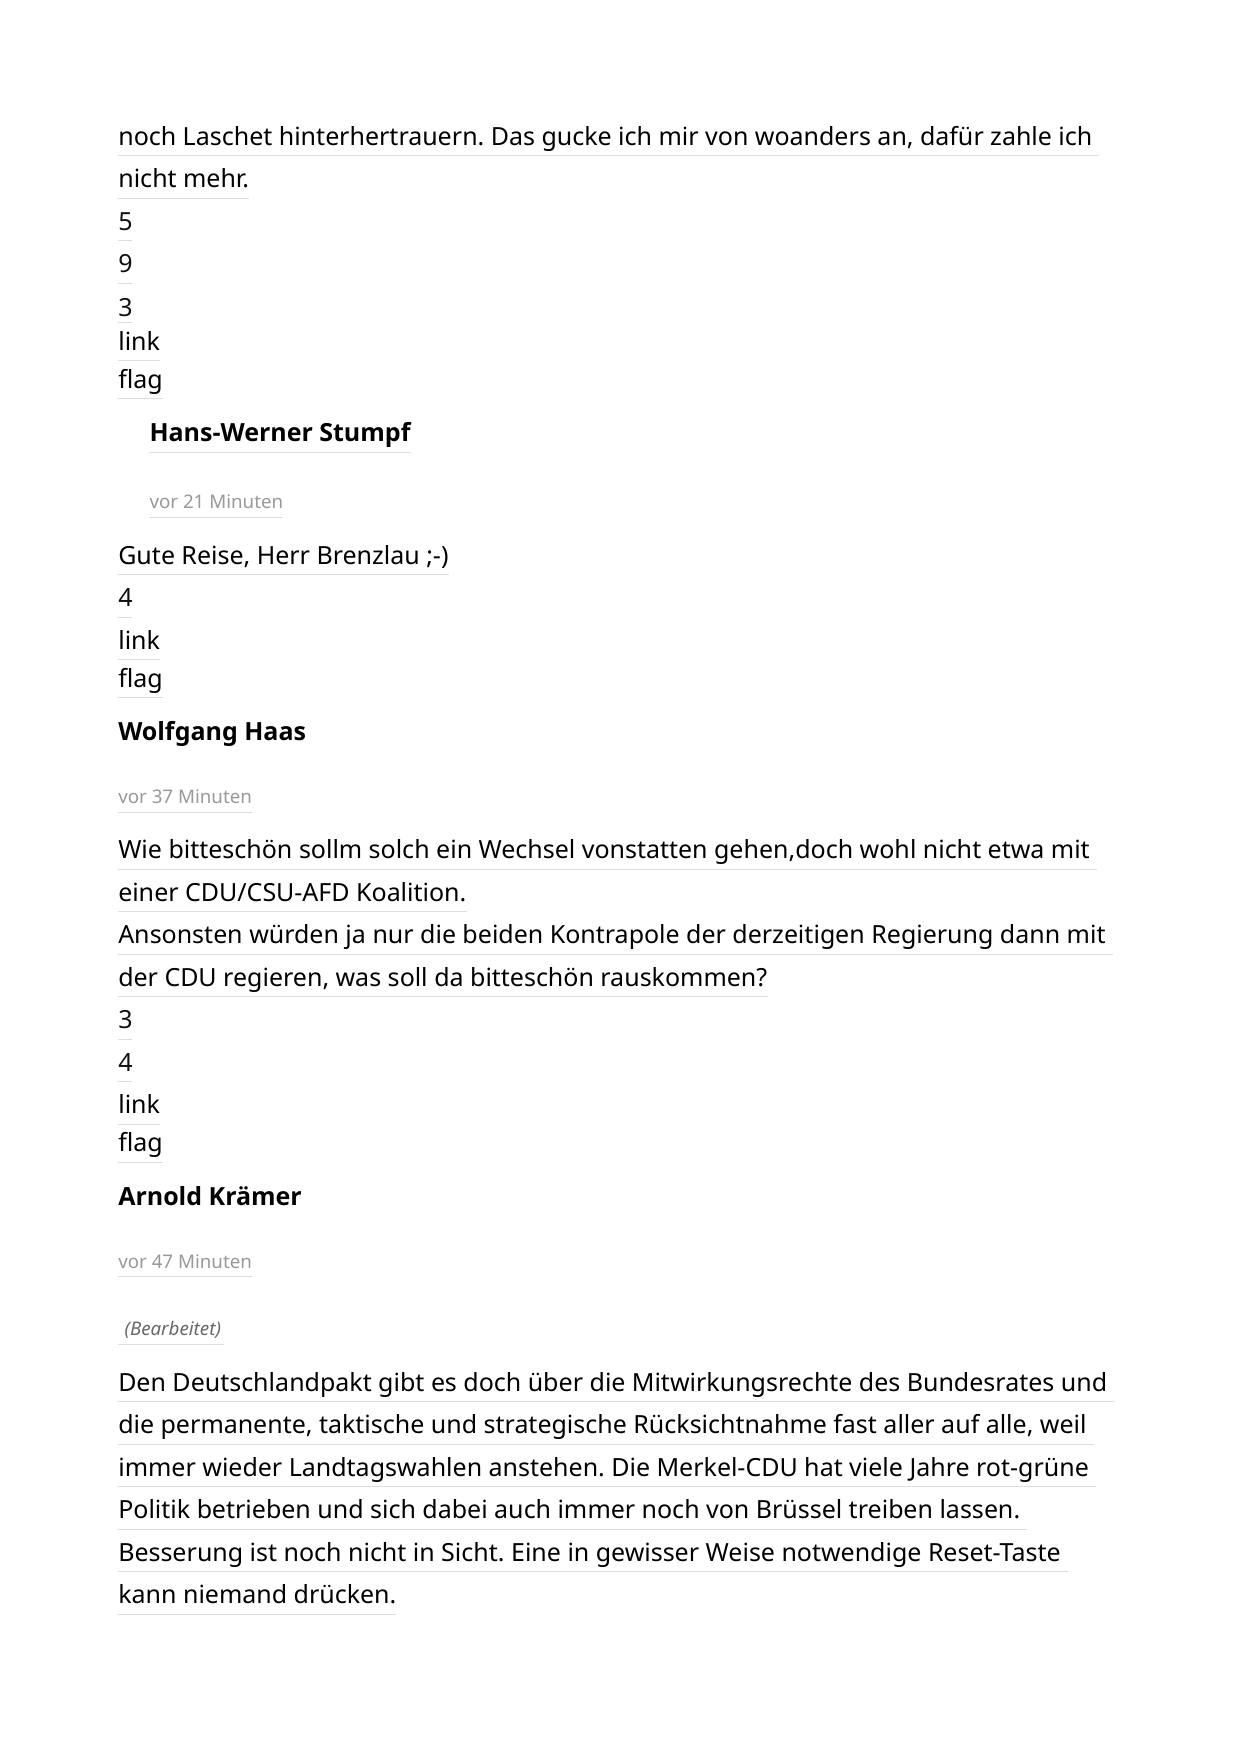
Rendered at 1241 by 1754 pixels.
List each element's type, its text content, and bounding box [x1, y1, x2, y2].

text 9 [118, 246, 1122, 284]
text vor 37 Minuten [118, 783, 1117, 813]
text flag [118, 660, 1122, 698]
text 3 [118, 1002, 1122, 1040]
text 4 [118, 1044, 1122, 1082]
text Wolfgang Haas [118, 714, 1122, 748]
text 4 [118, 580, 1122, 618]
text link [118, 622, 1122, 660]
text flag [118, 1125, 1122, 1163]
text vor 21 Minuten [149, 489, 1117, 518]
text Den Deutschlandpakt gibt es doch über die Mitwirkungsrechte des Bundesrates und die permanente, taktische und strategische Rücksichtnahme fast aller auf alle, weil immer wieder Landtagswahlen anstehen. Die Merkel-CDU hat viele Jahre rot-grüne Politik betrieben und sich dabei auch immer noch von Brüssel treiben lassen. Besserung ist noch nicht in Sicht. Eine in gewisser Weise notwendige Reset-Taste kann niemand drücken. [118, 1364, 1122, 1615]
text (Bearbeitet) [118, 1312, 1122, 1345]
text 3 [118, 288, 1122, 323]
text Hans-Werner Stumpf [149, 415, 1122, 453]
text link [118, 1087, 1122, 1125]
text Arnold Krämer [118, 1179, 1122, 1213]
text 5 [118, 203, 1122, 241]
text link [118, 323, 1122, 361]
text vor 47 Minuten [118, 1248, 1117, 1277]
text Gute Reise, Herr Brenzlau ;-) [118, 537, 1122, 575]
text Wie bitteschön sollm solch ein Wechsel vonstatten gehen,doch wohl nicht etwa mit einer CDU/CSU-AFD Koalition. Ansonsten würden ja nur die beiden Kontrapole der derzeitigen Regierung dann mit der CDU regieren, was soll da bitteschön rauskommen? [118, 832, 1122, 997]
text flag [118, 361, 1122, 399]
text noch Laschet hinterhertrauern. Das gucke ich mir von woanders an, dafür zahle ich nicht mehr. [118, 118, 1122, 199]
